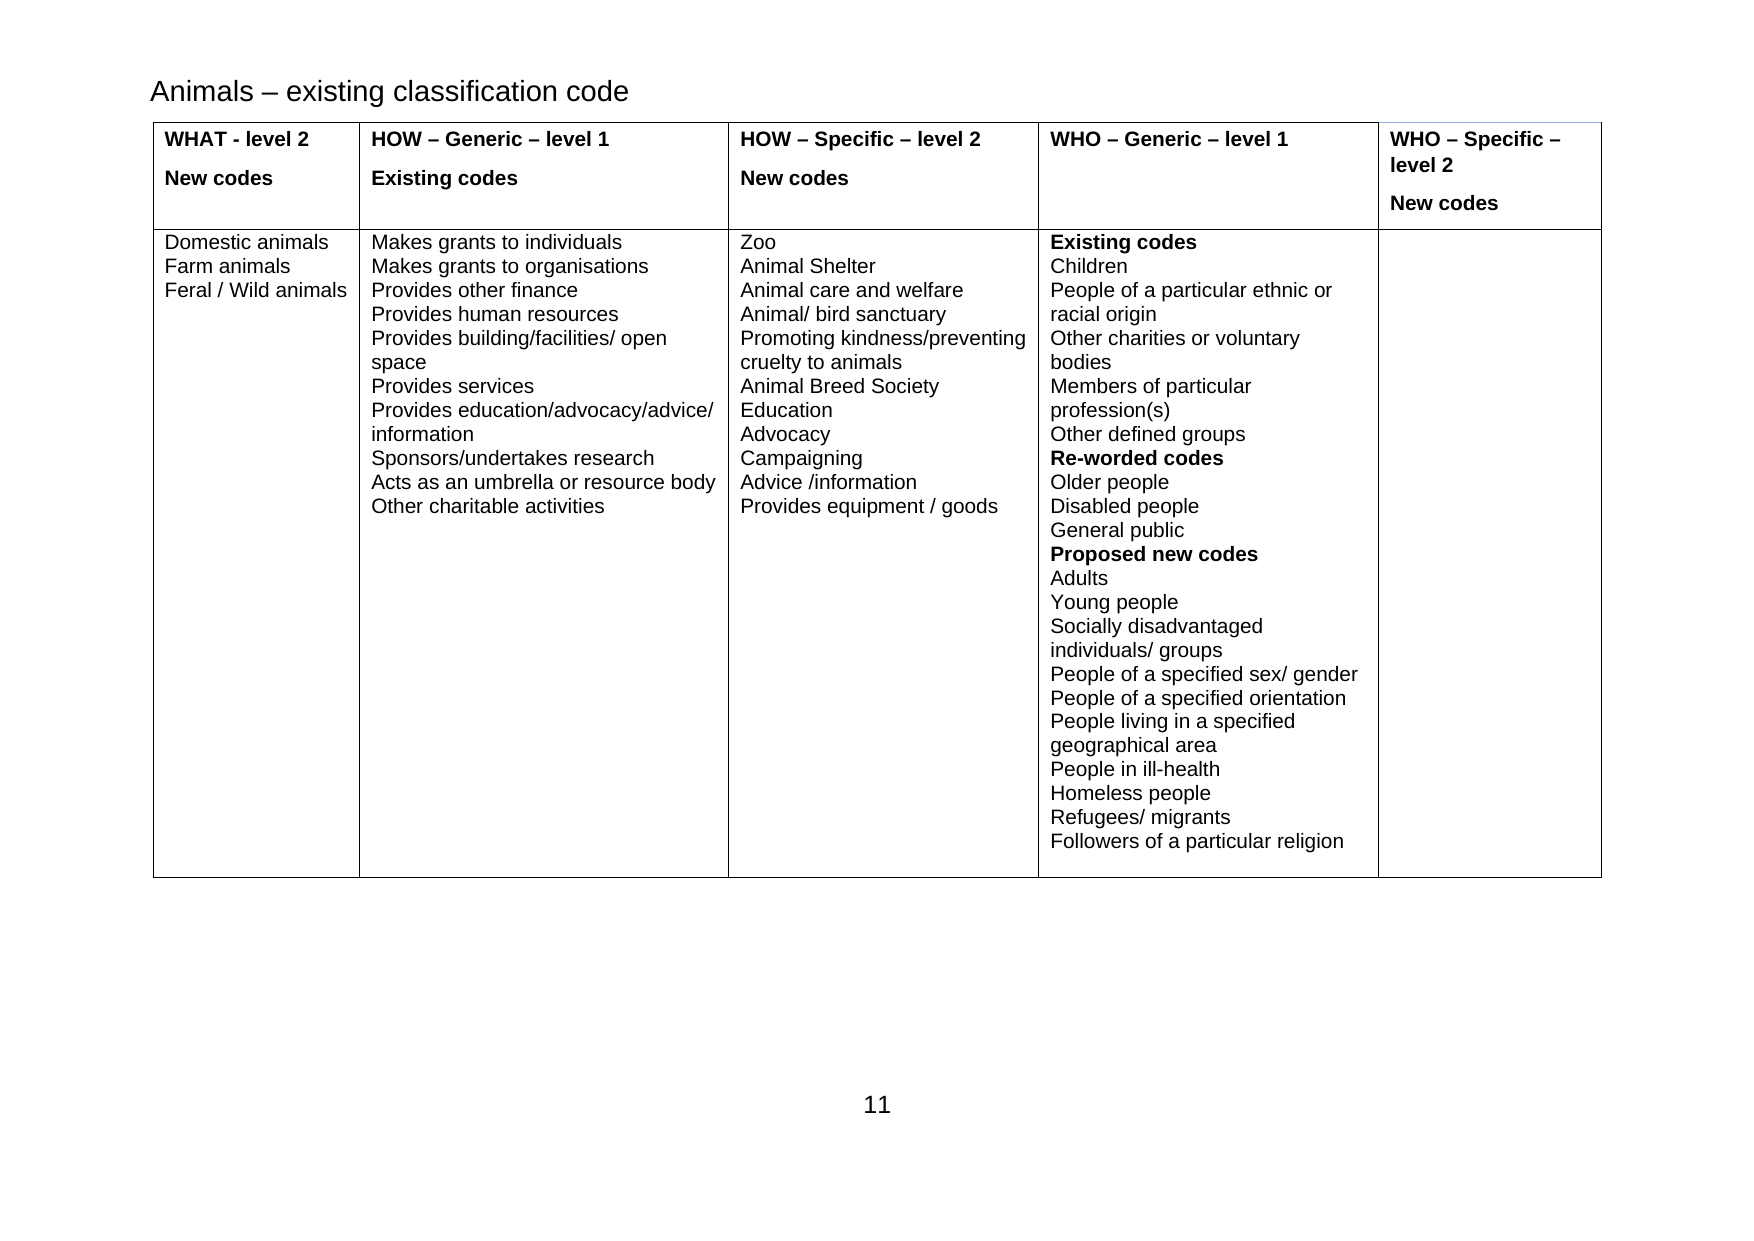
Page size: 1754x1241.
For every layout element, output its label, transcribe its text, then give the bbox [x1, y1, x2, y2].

table_header WHO – Specific – level 2 New codes [1379, 123, 1601, 229]
table_header WHO – Generic – level 1 [1039, 123, 1378, 229]
table_header HOW – Specific – level 2 New codes [729, 123, 1038, 229]
table_cell Zoo Animal Shelter Animal care and welfare Animal/ bird sanctuary Promoting kindness/preventing cruelty to animals Animal Breed Society Education Advocacy Campaigning Advice /information Provides equipment / goods [729, 230, 1038, 877]
table_cell Domestic animals Farm animals Feral / Wild animals [154, 230, 359, 877]
table_cell Existing codes Children People of a particular ethnic or racial origin Other charities or voluntary bodies Members of particular profession(s) Other defined groups Re-worded codes Older people Disabled people General public Proposed new codes Adults Young people Socially disadvantaged individuals/ groups People of a specified sex/ gender People of a specified orientation People living in a specified geographical area People in ill-health Homeless people Refugees/ migrants Followers of a particular religion [1039, 230, 1378, 877]
table_header WHAT - level 2 New codes [154, 123, 359, 229]
subtitle Animals – existing classification code [150, 74, 1604, 107]
table_cell Makes grants to individuals Makes grants to organisations Provides other finance Provides human resources Provides building/facilities/ open space Provides services Provides education/advocacy/advice/ information Sponsors/undertakes research Acts as an umbrella or resource body Other charitable activities [360, 230, 728, 877]
table_cell [1379, 230, 1601, 877]
table_header HOW – Generic – level 1 Existing codes [360, 123, 728, 229]
